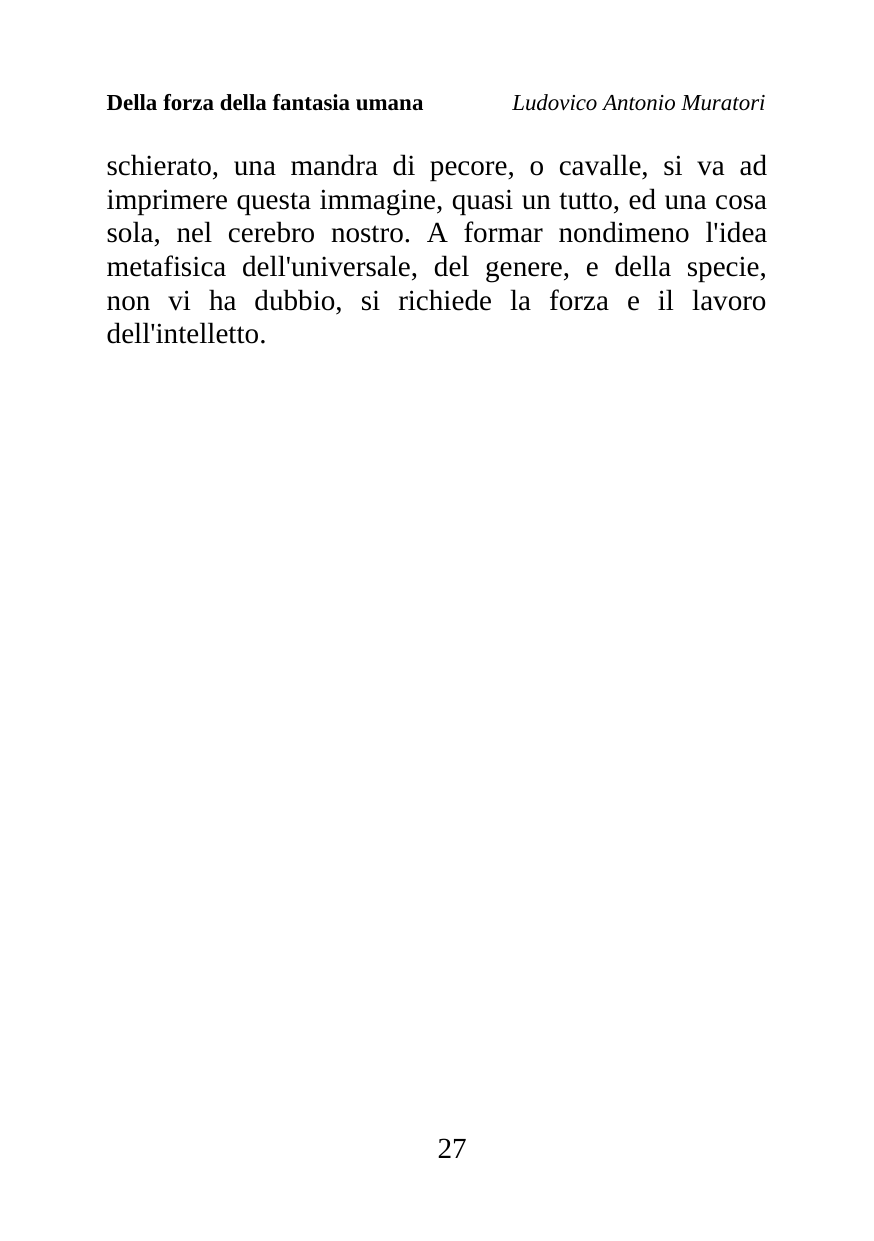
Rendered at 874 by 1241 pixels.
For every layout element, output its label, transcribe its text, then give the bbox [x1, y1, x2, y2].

text schierato, una mandra di pecore, o cavalle, si va ad imprimere questa immagine, quasi un tutto, ed una cosa sola, nel cerebro nostro. A formar nondimeno l'idea metafisica dell'universale, del genere, e della specie, non vi ha dubbio, si richiede la forza e il lavoro dell'intelletto. [106, 148, 768, 350]
